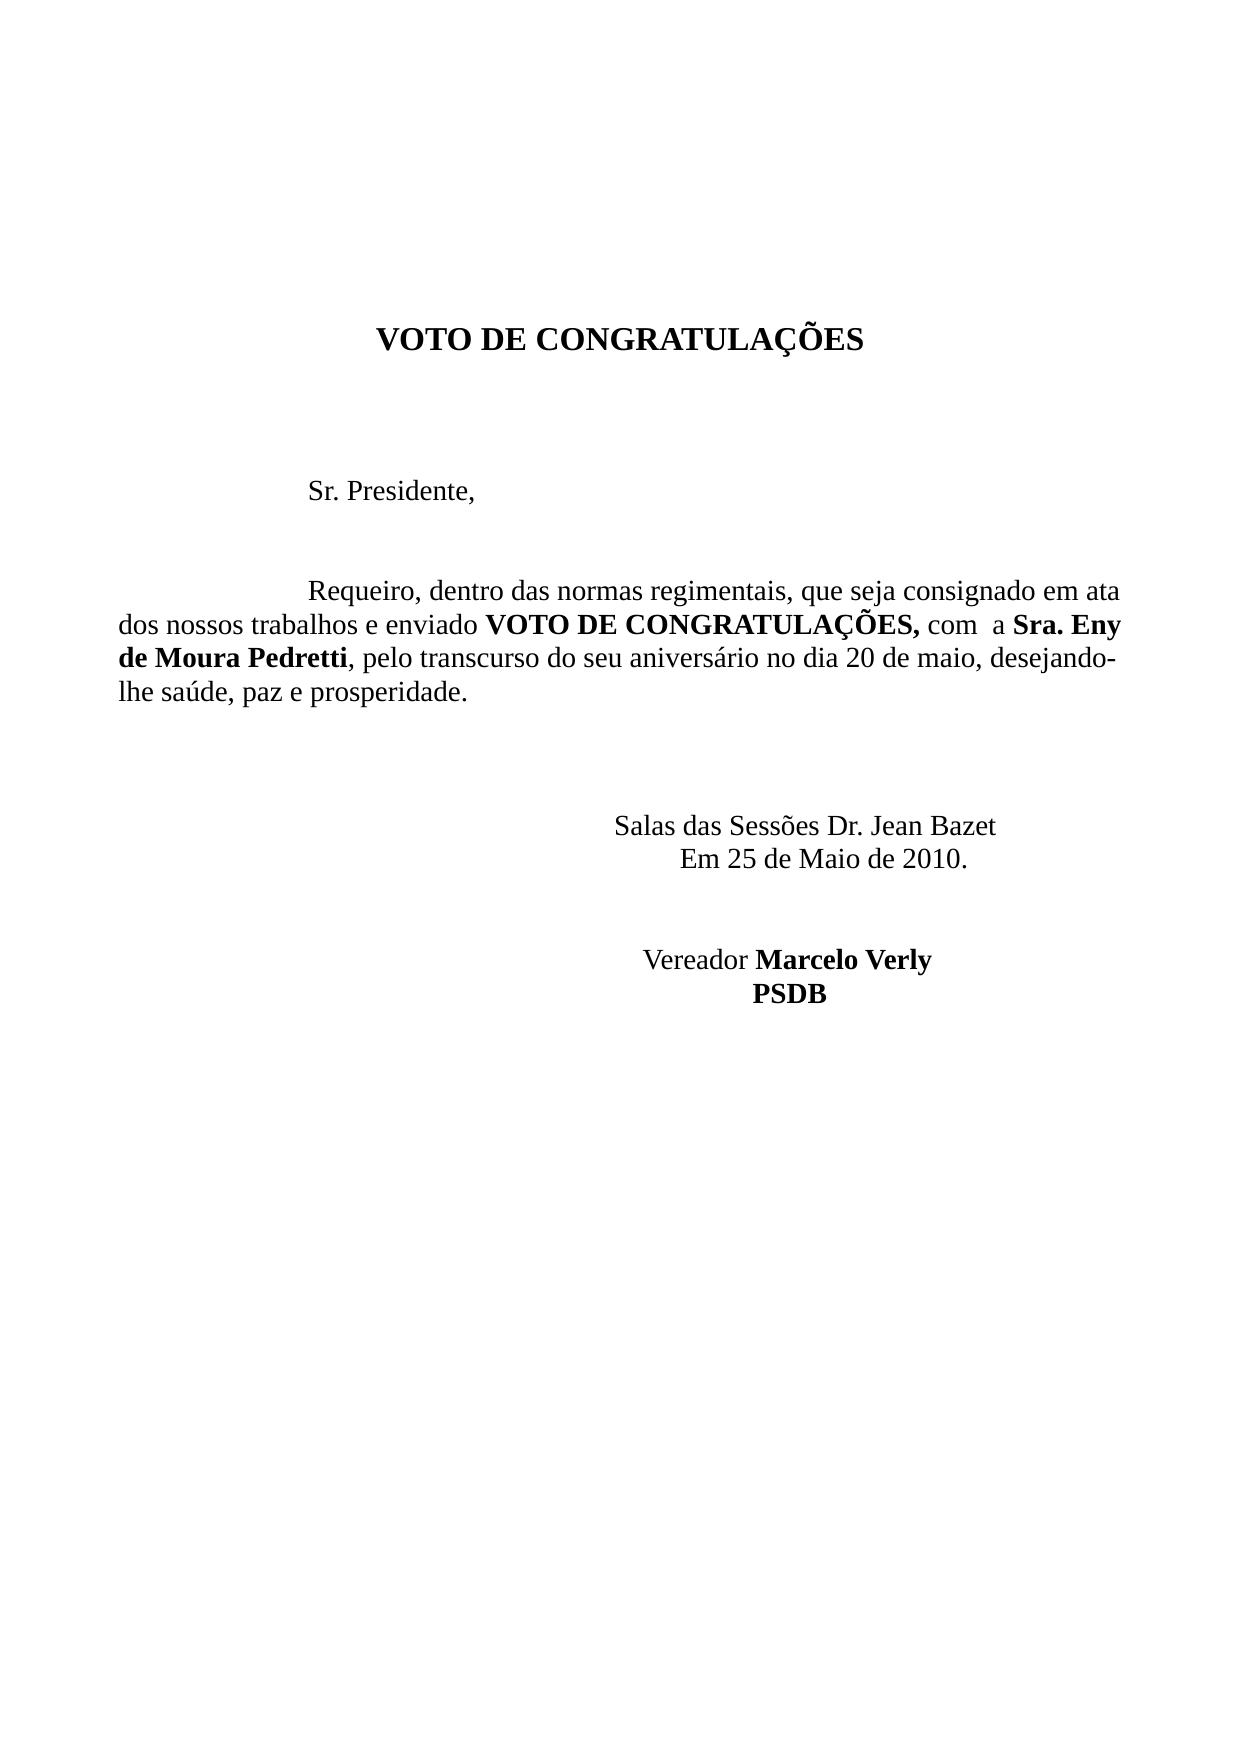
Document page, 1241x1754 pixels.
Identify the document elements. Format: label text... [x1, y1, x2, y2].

text Sr. Presidente, [118, 473, 1122, 506]
text PSDB [118, 976, 1122, 1009]
text VOTO DE CONGRATULAÇÕES [118, 319, 1122, 358]
text Requeiro, dentro das normas regimentais, que seja consignado em ata dos nossos trabalhos e enviado VOTO DE CONGRATULAÇÕES, com a Sra. Eny de Moura Pedretti, pelo transcurso do seu aniversário no dia 20 de maio, desejando-lhe saúde, paz e prosperidade. [118, 573, 1122, 707]
text Vereador Marcelo Verly [118, 942, 1122, 976]
text Salas das Sessões Dr. Jean Bazet [118, 808, 1122, 842]
text Em 25 de Maio de 2010. [118, 842, 1122, 875]
